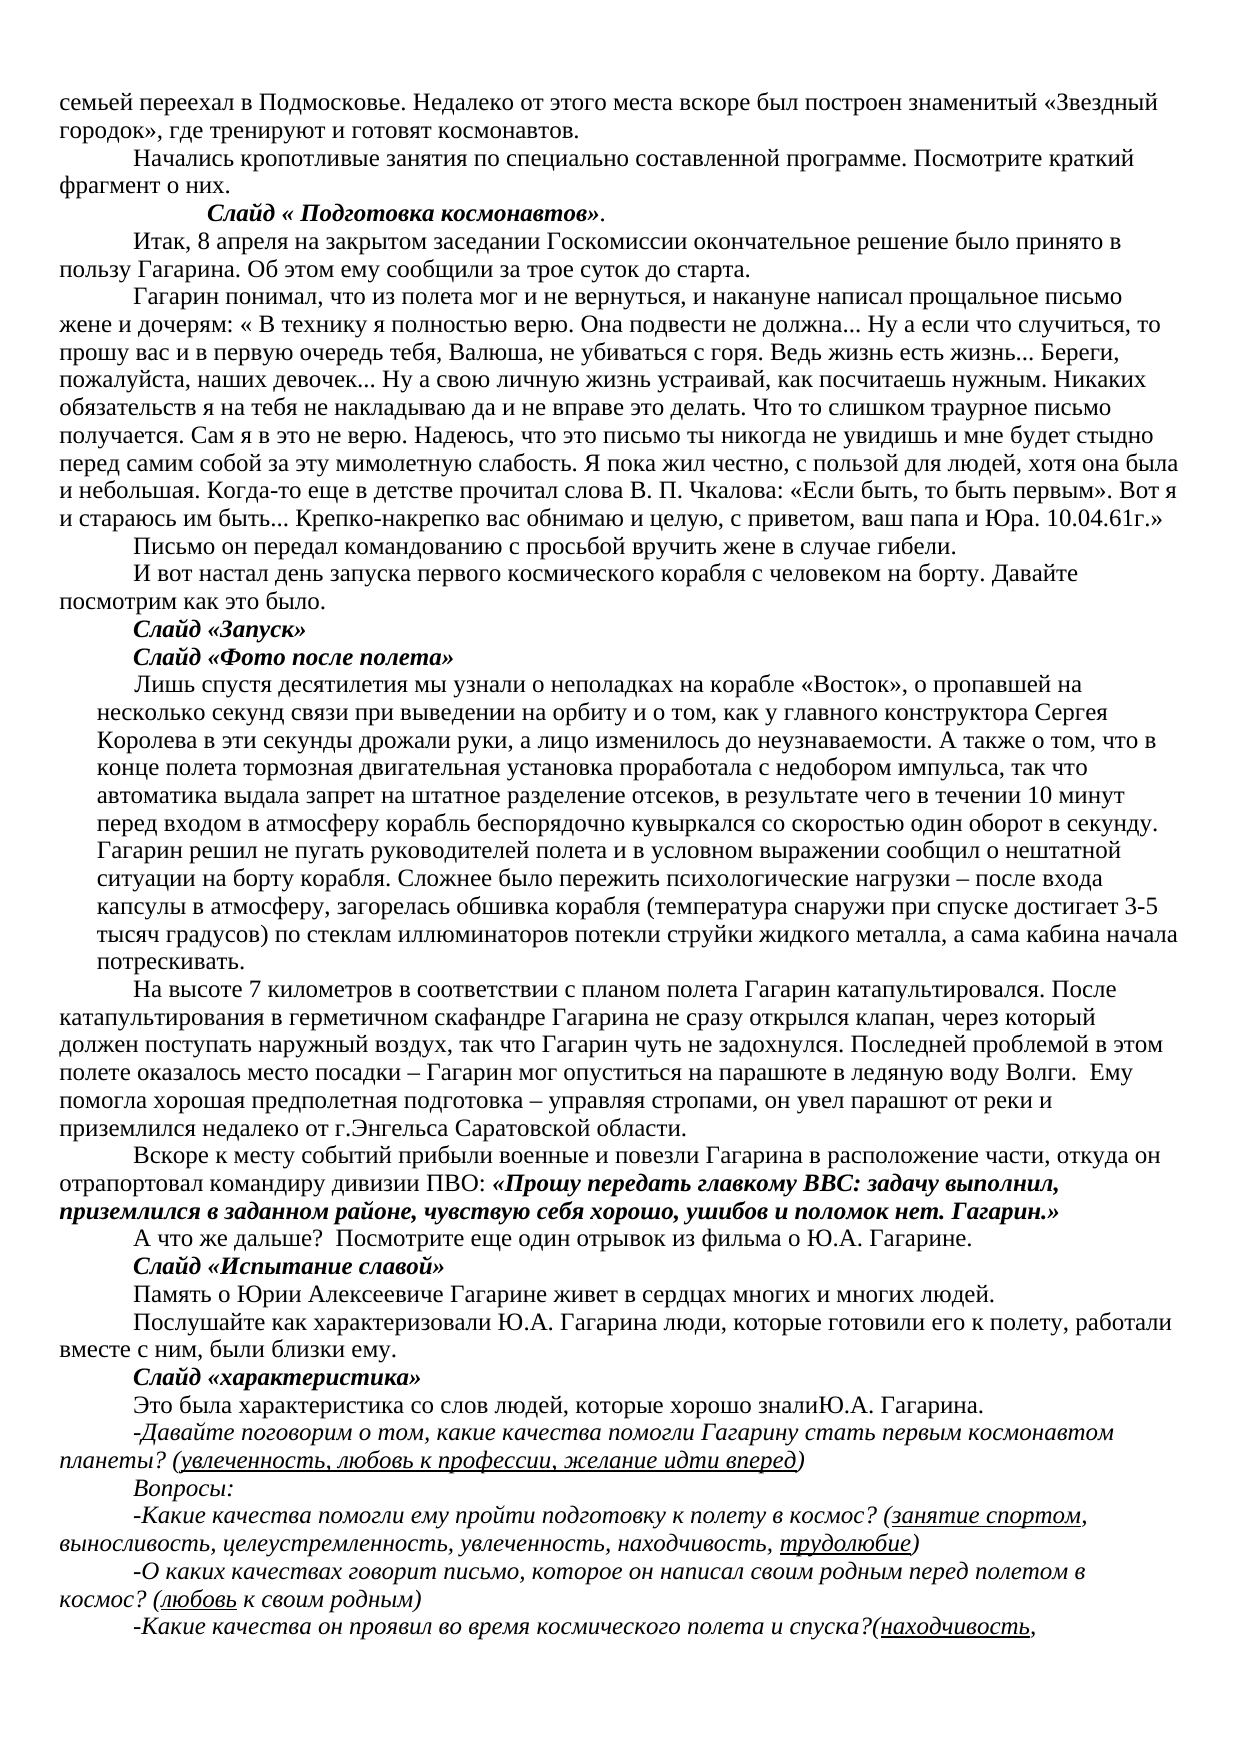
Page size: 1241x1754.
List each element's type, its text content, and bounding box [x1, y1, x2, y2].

text Начались кропотливые занятия по специально составленной программе. Посмотрите краткий фрагмент о них. [59, 144, 1181, 199]
text Вопросы: [59, 1474, 1181, 1502]
text И вот настал день запуска первого космического корабля с человеком на борту. Давайте посмотрим как это было. [59, 559, 1181, 615]
text Слайд «характеристика» [59, 1363, 1181, 1391]
text Гагарин понимал, что из полета мог и не вернуться, и накануне написал прощальное письмо жене и дочерям: « В технику я полностью верю. Она подвести не должна... Ну а если что случиться, то прошу вас и в первую очередь тебя, Валюша, не убиваться с горя. Ведь жизнь есть жизнь... Береги, пожалуйста, наших девочек... Ну а свою личную жизнь устраивай, как посчитаешь нужным. Никаких обязательств я на тебя не накладываю да и не вправе это делать. Что то слишком траурное письмо получается. Сам я в это не верю. Надеюсь, что это письмо ты никогда не увидишь и мне будет стыдно перед самим собой за эту мимолетную слабость. Я пока жил честно, с пользой для людей, хотя она была и небольшая. Когда-то еще в детстве прочитал слова В. П. Чкалова: «Если быть, то быть первым». Вот я и стараюсь им быть... Крепко-накрепко вас обнимаю и целую, с приветом, ваш папа и Юра. 10.04.61г.» [59, 282, 1181, 532]
text Послушайте как характеризовали Ю.А. Гагарина люди, которые готовили его к полету, работали вместе с ним, были близки ему. [59, 1308, 1181, 1363]
text -Какие качества помогли ему пройти подготовку к полету в космос? (занятие спортом, выносливость, целеустремленность, увлеченность, находчивость, трудолюбие) [59, 1502, 1181, 1557]
list Слайд «Фото после полета» [59, 643, 1181, 670]
text Слайд «Запуск» [59, 615, 1181, 643]
text семьей переехал в Подмосковье. Недалеко от этого места вскоре был построен знаменитый «Звездный городок», где тренируют и готовят космонавтов. [59, 88, 1181, 144]
text Память о Юрии Алексеевиче Гагарине живет в сердцах многих и многих людей. [59, 1280, 1181, 1308]
text А что же дальше? Посмотрите еще один отрывок из фильма о Ю.А. Гагарине. [59, 1224, 1181, 1252]
text -О каких качествах говорит письмо, которое он написал своим родным перед полетом в космос? (любовь к своим родным) [59, 1557, 1181, 1612]
text Слайд «Испытание славой» [59, 1252, 1181, 1280]
list Лишь спустя десятилетия мы узнали о неполадках на корабле «Восток», о пропавшей на несколько секунд связи при выведении на орбиту и о том, как у главного конструктора Сергея Королева в эти секунды дрожали руки, а лицо изменилось до неузнаваемости. А также о том, что в конце полета тормозная двигательная установка проработала с недобором импульса, так что автоматика выдала запрет на штатное разделение отсеков, в результате чего в течении 10 минут перед входом в атмосферу корабль беспорядочно кувыркался со скоростью один оборот в секунду. Гагарин решил не пугать руководителей полета и в условном выражении сообщил о нештатной ситуации на борту корабля. Сложнее было пережить психологические нагрузки – после входа капсулы в атмосферу, загорелась обшивка корабля (температура снаружи при спуске достигает 3-5 тысяч градусов) по стеклам иллюминаторов потекли струйки жидкого металла, а сама кабина начала потрескивать. [59, 670, 1181, 975]
text -Какие качества он проявил во время космического полета и спуска?(находчивость, [59, 1612, 1181, 1640]
text Слайд « Подготовка космонавтов». [59, 199, 1181, 227]
text Вскоре к месту событий прибыли военные и повезли Гагарина в расположение части, откуда он отрапортовал командиру дивизии ПВО: «Прошу передать главкому ВВС: задачу выполнил, приземлился в заданном районе, чувствую себя хорошо, ушибов и поломок нет. Гагарин.» [59, 1141, 1181, 1224]
text На высоте 7 километров в соответствии с планом полета Гагарин катапультировался. После катапультирования в герметичном скафандре Гагарина не сразу открылся клапан, через который должен поступать наружный воздух, так что Гагарин чуть не задохнулся. Последней проблемой в этом полете оказалось место посадки – Гагарин мог опуститься на парашюте в ледяную воду Волги. Ему помогла хорошая предполетная подготовка – управляя стропами, он увел парашют от реки и приземлился недалеко от г.Энгельса Саратовской области. [59, 975, 1181, 1141]
text Итак, 8 апреля на закрытом заседании Госкомиссии окончательное решение было принято в пользу Гагарина. Об этом ему сообщили за трое суток до старта. [59, 227, 1181, 282]
text Письмо он передал командованию с просьбой вручить жене в случае гибели. [59, 532, 1181, 559]
text -Давайте поговорим о том, какие качества помогли Гагарину стать первым космонавтом планеты? (увлеченность, любовь к профессии, желание идти вперед) [59, 1418, 1181, 1474]
text Это была характеристика со слов людей, которые хорошо зналиЮ.А. Гагарина. [59, 1391, 1181, 1418]
